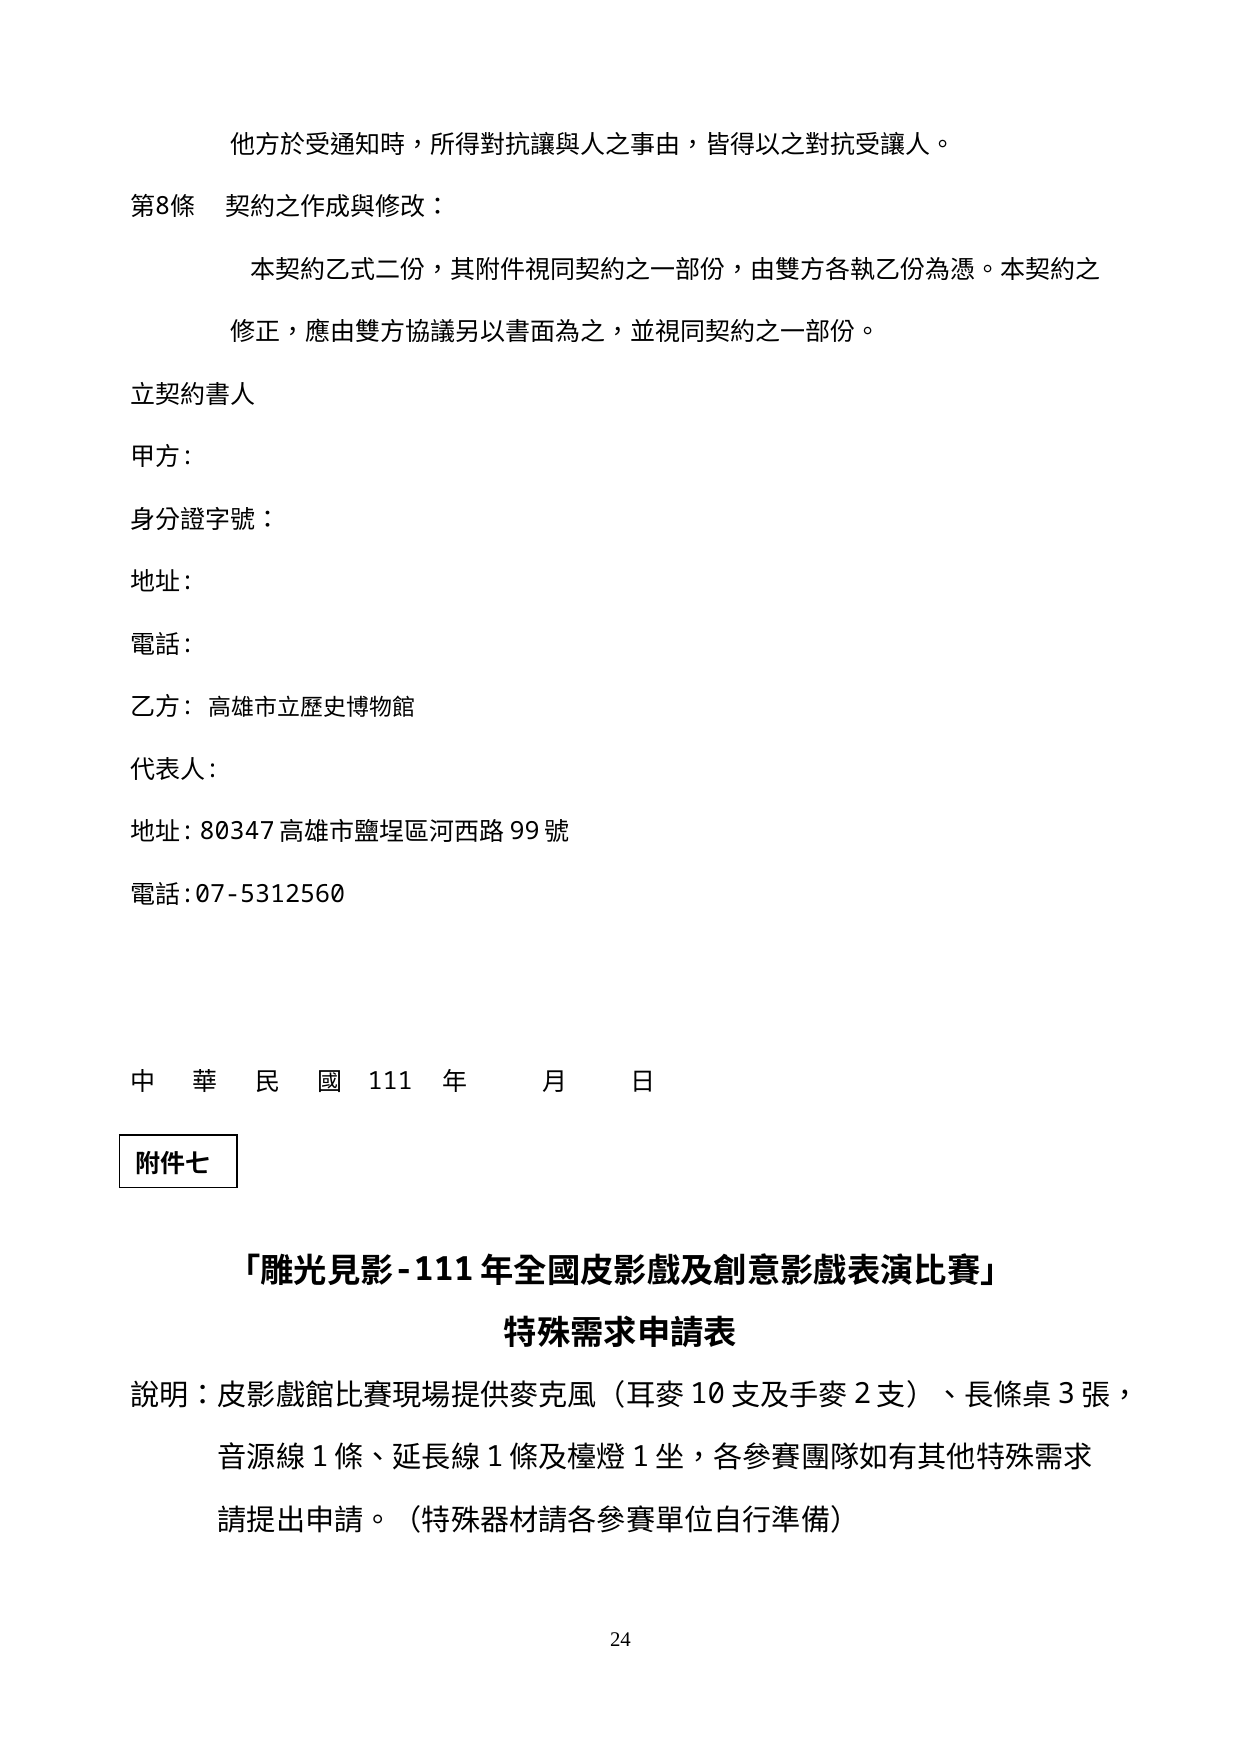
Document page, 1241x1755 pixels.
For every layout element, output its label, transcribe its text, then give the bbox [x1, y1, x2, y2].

text 地址: 80347高雄市鹽埕區河西路99號 [130, 788, 1110, 851]
text 地址: [130, 538, 1110, 601]
text 乙方: 高雄市立歷史博物館 [130, 663, 1110, 726]
text 說明：皮影戲館比賽現場提供麥克風（耳麥10支及手麥2支）、長條桌3張，音源線1條、延長線1條及檯燈1坐，各參賽團隊如有其他特殊需求請提出申請。（特殊器材請各參賽單位自行準備） [130, 1351, 1110, 1538]
text 甲方: [130, 413, 1110, 476]
text 他方於受通知時，所得對抗讓與人之事由，皆得以之對抗受讓人。 [130, 101, 1110, 163]
text 立契約書人 [130, 351, 1110, 413]
text 附件七 [135, 1143, 221, 1179]
text 中 華 民 國 111 年 月 日 [130, 1038, 1110, 1101]
text 電話: [130, 601, 1110, 663]
text 電話:07-5312560 [130, 851, 1110, 913]
text 特殊需求申請表 [130, 1288, 1110, 1351]
text 「雕光見影-111年全國皮影戲及創意影戲表演比賽」 [130, 1226, 1110, 1288]
list 契約之作成與修改： [130, 163, 1110, 226]
text 本契約乙式二份，其附件視同契約之一部份，由雙方各執乙份為憑。本契約之修正，應由雙方協議另以書面為之，並視同契約之一部份。 [130, 226, 1110, 351]
text 代表人: [130, 726, 1110, 788]
text 身分證字號： [130, 476, 1110, 538]
